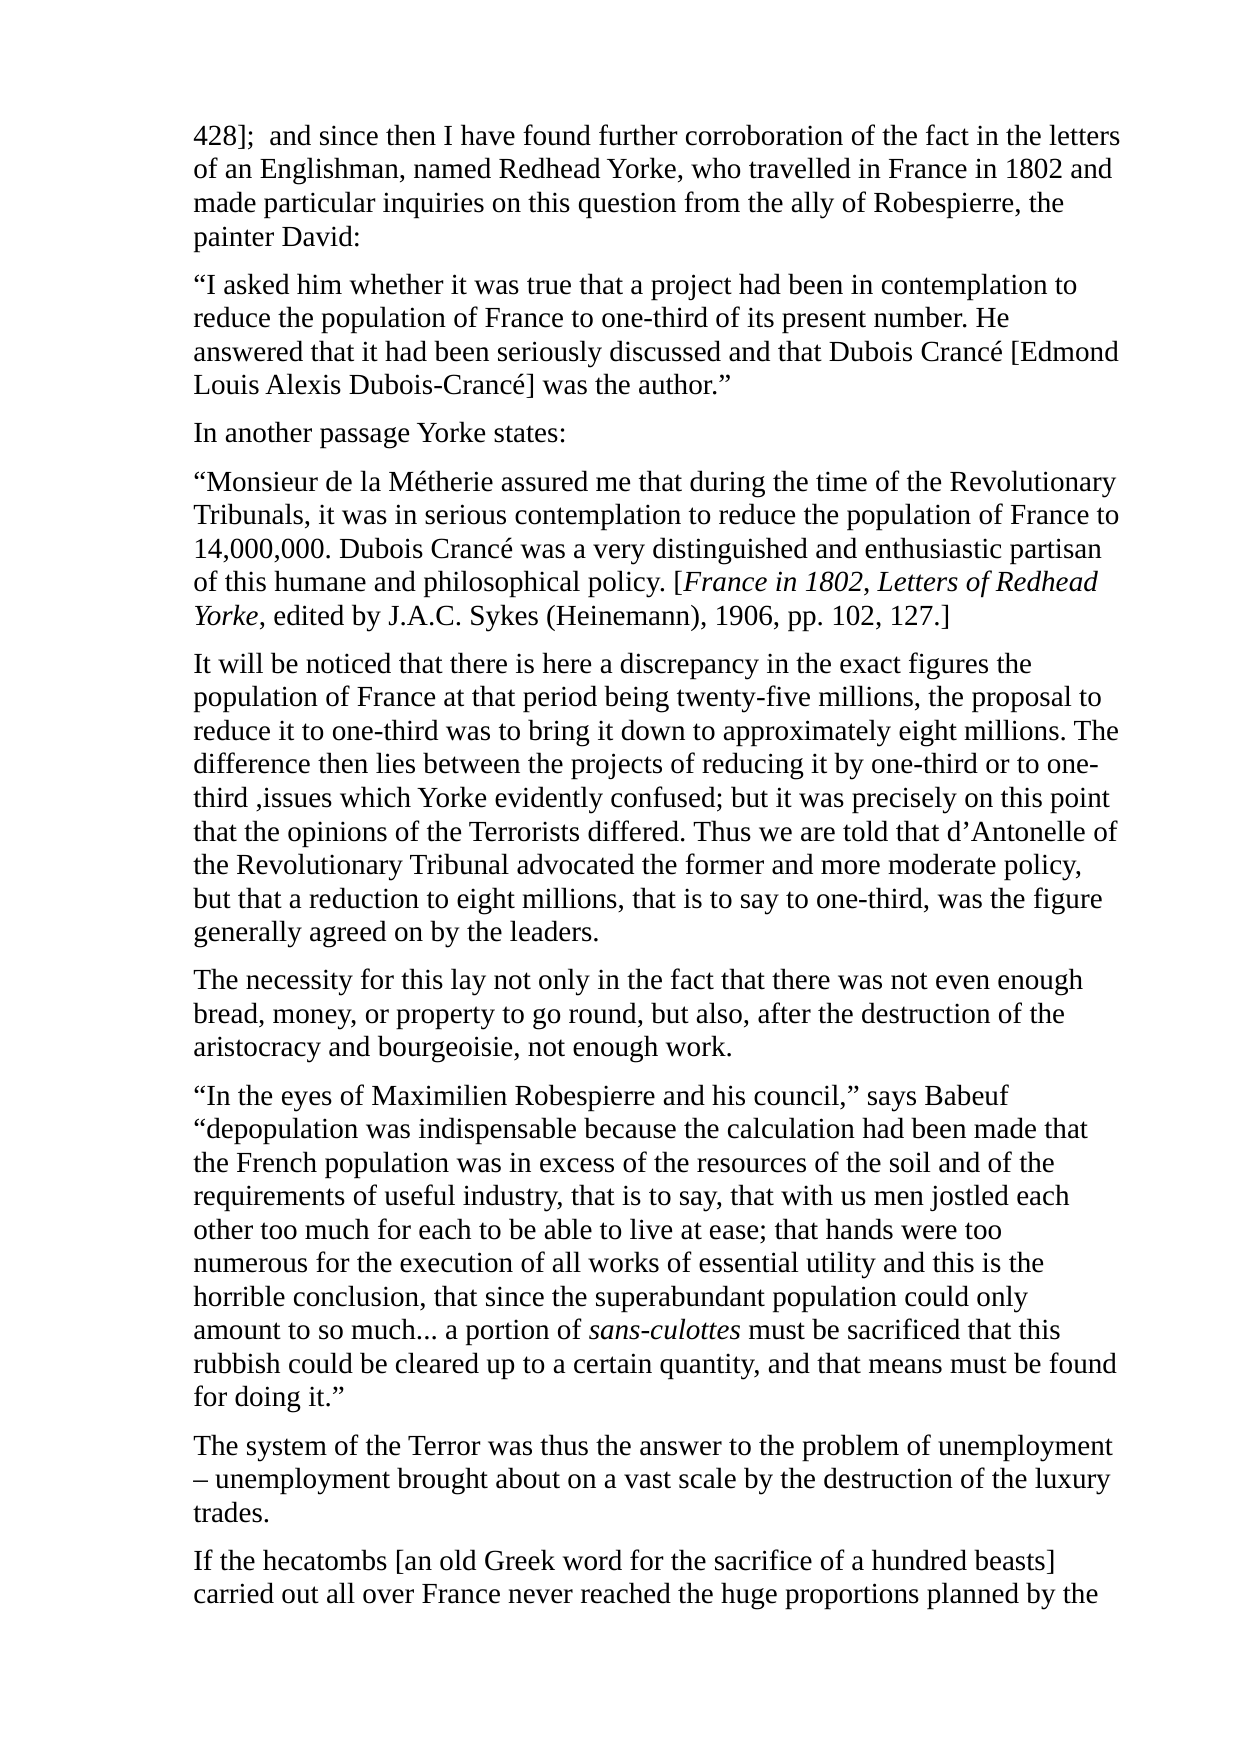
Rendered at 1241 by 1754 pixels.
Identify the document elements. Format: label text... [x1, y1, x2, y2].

text 428]; and since then I have found further corroboration of the fact in the letters of an Englishman, named Redhead Yorke, who travelled in France in 1802 and made particular inquiries on this question from the ally of Robespierre, the painter David: [193, 118, 1122, 252]
text “I asked him whether it was true that a project had been in contemplation to reduce the population of France to one-third of its present number. He answered that it had been seriously discussed and that Dubois Crancé [Edmond Louis Alexis Dubois-Crancé] was the author.” [193, 267, 1122, 401]
text “Monsieur de la Métherie assured me that during the time of the Revolutionary Tribunals, it was in serious contemplation to reduce the population of France to 14,000,000. Dubois Crancé was a very distinguished and enthusiastic partisan of this humane and philosophical policy. [France in 1802, Letters of Redhead Yorke, edited by J.A.C. Sykes (Heinemann), 1906, pp. 102, 127.] [193, 464, 1122, 631]
text If the hecatombs [an old Greek word for the sacrifice of a hundred beasts] carried out all over France never reached the huge proportions planned by the [193, 1543, 1122, 1610]
text In another passage Yorke states: [193, 416, 1122, 449]
text It will be noticed that there is here a discrepancy in the exact figures the population of France at that period being twenty-five millions, the proposal to reduce it to one-third was to bring it down to approximately eight millions. The difference then lies between the projects of reducing it by one-third or to one-third ,issues which Yorke evidently confused; but it was precisely on this point that the opinions of the Terrorists differed. Thus we are told that d’Antonelle of the Revolutionary Tribunal advocated the former and more moderate policy, but that a reduction to eight millions, that is to say to one-third, was the figure generally agreed on by the leaders. [193, 646, 1122, 948]
text “In the eyes of Maximilien Robespierre and his council,” says Babeuf “depopulation was indispensable because the calculation had been made that the French population was in excess of the resources of the soil and of the requirements of useful industry, that is to say, that with us men jostled each other too much for each to be able to live at ease; that hands were too numerous for the execution of all works of essential utility and this is the horrible conclusion, that since the superabundant population could only amount to so much... a portion of sans-culottes must be sacrificed that this rubbish could be cleared up to a certain quantity, and that means must be found for doing it.” [193, 1078, 1122, 1413]
text The necessity for this lay not only in the fact that there was not even enough bread, money, or property to go round, but also, after the destruction of the aristocracy and bourgeoisie, not enough work. [193, 962, 1122, 1063]
text The system of the Terror was thus the answer to the problem of unemployment – unemployment brought about on a vast scale by the destruction of the luxury trades. [193, 1428, 1122, 1528]
